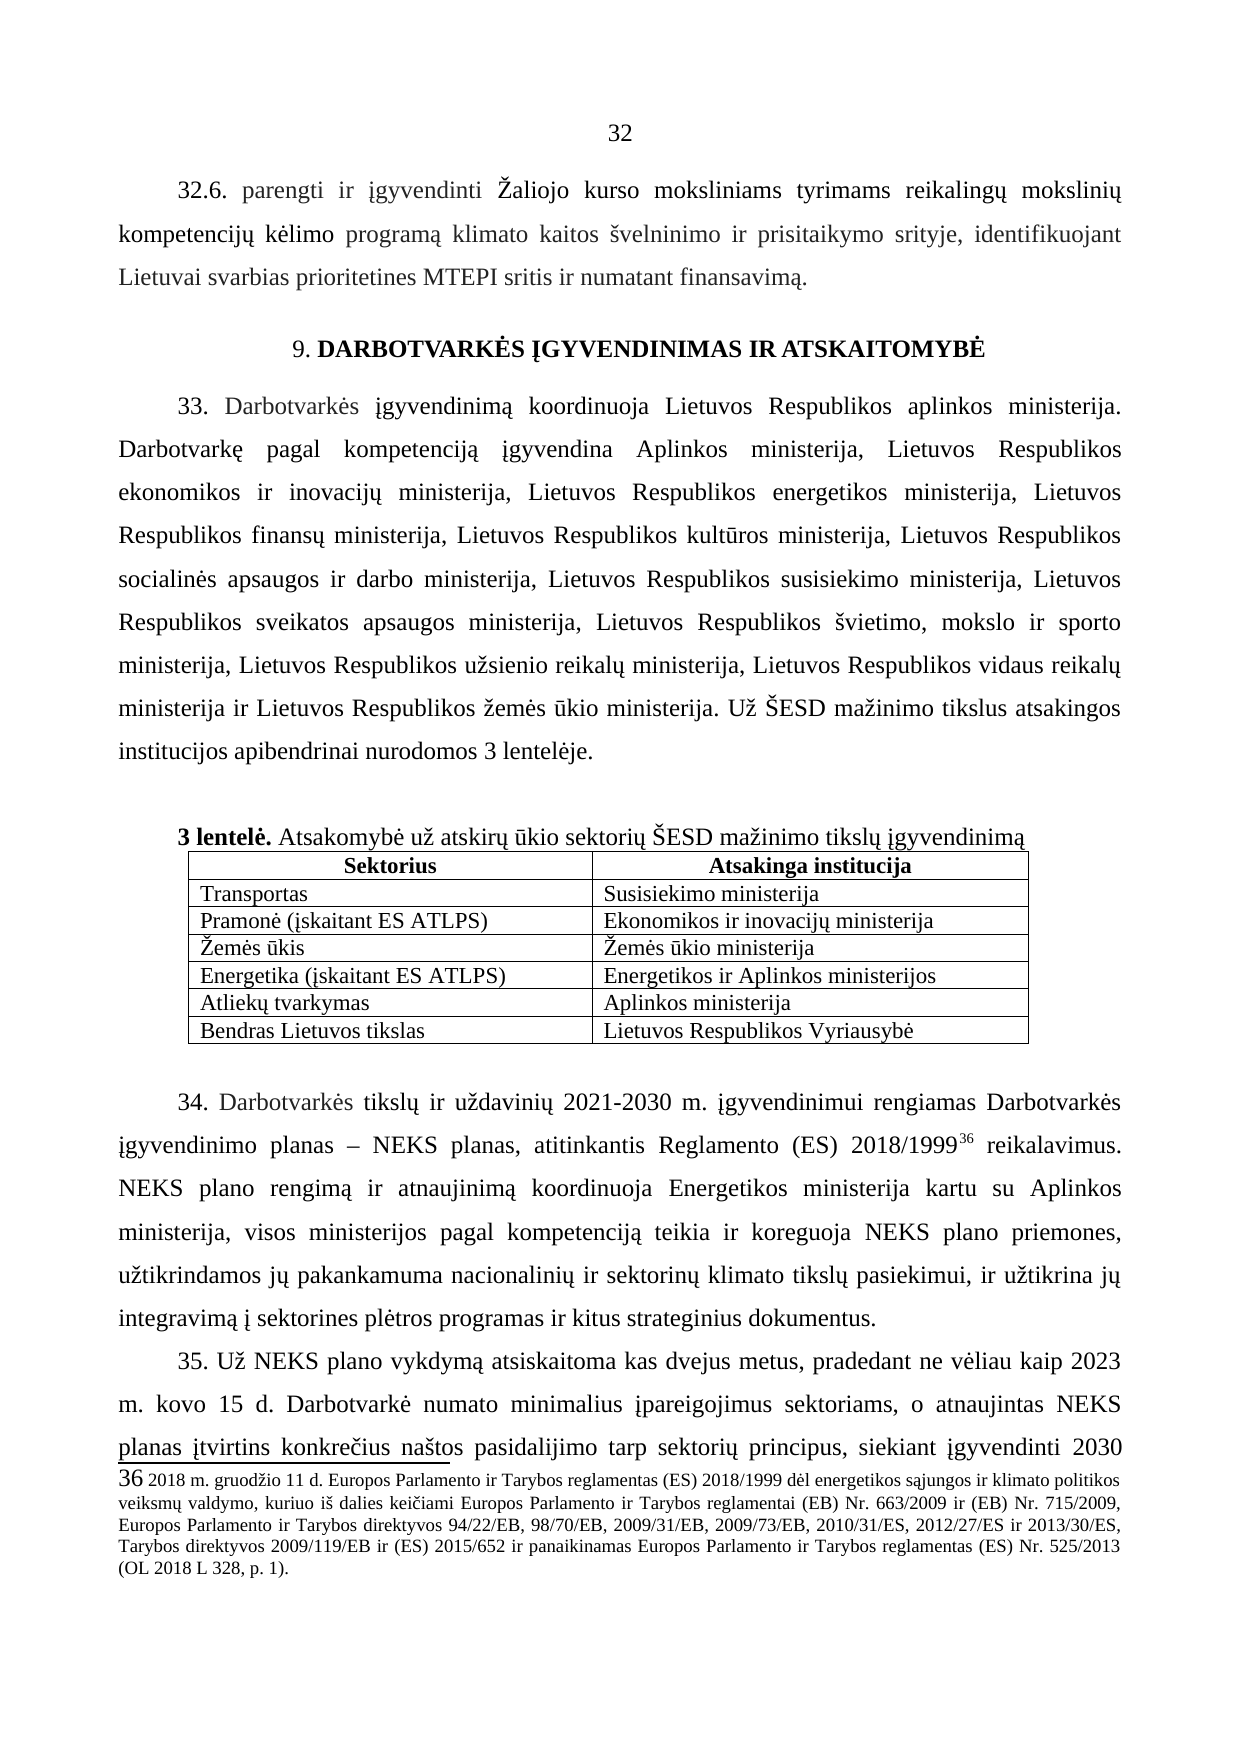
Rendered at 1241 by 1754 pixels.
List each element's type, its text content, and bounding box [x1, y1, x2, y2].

table_cell Žemės ūkis [189, 935, 592, 961]
table_cell Susisiekimo ministerija [593, 880, 1028, 906]
text 3 lentelė. Atsakomybė už atskirų ūkio sektorių ŠESD mažinimo tikslų įgyvendinimą [118, 822, 1122, 851]
table_cell Ekonomikos ir inovacijų ministerija [593, 907, 1028, 933]
table_cell Energetikos ir Aplinkos ministerijos [593, 962, 1028, 988]
table_cell Žemės ūkio ministerija [593, 935, 1028, 961]
text 35. Už NEKS plano vykdymą atsiskaitoma kas dvejus metus, pradedant ne vėliau kaip 2023 m. kovo 15 d. Darbotvarkė numato minimalius įpareigojimus sektoriams, o atnaujintas NEKS planas įtvirtins konkrečius naštos pasidalijimo tarp sektorių principus, siekiant įgyvendinti 2030 [118, 1346, 1122, 1461]
table_cell Atliekų tvarkymas [189, 989, 592, 1016]
text 33. Darbotvarkės įgyvendinimą koordinuoja Lietuvos Respublikos aplinkos ministerija. Darbotvarkę pagal kompetenciją įgyvendina Aplinkos ministerija, Lietuvos Respublikos ekonomikos ir inovacijų ministerija, Lietuvos Respublikos energetikos ministerija, Lietuvos Respublikos finansų ministerija, Lietuvos Respublikos kultūros ministerija, Lietuvos Respublikos socialinės apsaugos ir darbo ministerija, Lietuvos Respublikos susisiekimo ministerija, Lietuvos Respublikos sveikatos apsaugos ministerija, Lietuvos Respublikos švietimo, mokslo ir sporto ministerija, Lietuvos Respublikos užsienio reikalų ministerija, Lietuvos Respublikos vidaus reikalų ministerija ir Lietuvos Respublikos žemės ūkio ministerija. Už ŠESD mažinimo tikslus atsakingos institucijos apibendrinai nurodomos 3 lentelėje. [118, 391, 1122, 765]
text 34. Darbotvarkės tikslų ir uždavinių 2021-2030 m. įgyvendinimui rengiamas Darbotvarkės įgyvendinimo planas – NEKS planas, atitinkantis Reglamento (ES) 2018/1999 reikalavimus. NEKS plano rengimą ir atnaujinimą koordinuoja Energetikos ministerija kartu su Aplinkos ministerija, visos ministerijos pagal kompetenciją teikia ir koreguoja NEKS plano priemones, užtikrindamos jų pakankamuma nacionalinių ir sektorinų klimato tikslų pasiekimui, ir užtikrina jų integravimą į sektorines plėtros programas ir kitus strateginius dokumentus. [118, 1087, 1122, 1332]
table_cell Pramonė (įskaitant ES ATLPS) [189, 907, 592, 933]
text 32.6. parengti ir įgyvendinti Žaliojo kurso moksliniams tyrimams reikalingų mokslinių kompetencijų kėlimo programą klimato kaitos švelninimo ir prisitaikymo srityje, identifikuojant Lietuvai svarbias prioritetines MTEPI sritis ir numatant finansavimą. [118, 176, 1122, 291]
table_cell Transportas [189, 880, 592, 906]
text 2018 m. gruodžio 11 d. Europos Parlamento ir Tarybos reglamentas (ES) 2018/1999 dėl energetikos sąjungos ir klimato politikos veiksmų valdymo, kuriuo iš dalies keičiami Europos Parlamento ir Tarybos reglamentai (EB) Nr. 663/2009 ir (EB) Nr. 715/2009, Europos Parlamento ir Tarybos direktyvos 94/22/EB, 98/70/EB, 2009/31/EB, 2009/73/EB, 2010/31/ES, 2012/27/ES ir 2013/30/ES, Tarybos direktyvos 2009/119/EB ir (ES) 2015/652 ir panaikinamas Europos Parlamento ir Tarybos reglamentas (ES) Nr. 525/2013 (OL 2018 L 328, p. 1). [118, 1463, 1122, 1578]
text 9. DARBOTVARKĖS ĮGYVENDINIMAS IR ATSKAITOMYBĖ [156, 334, 1122, 362]
table_header Sektorius [189, 852, 592, 879]
table_cell Energetika (įskaitant ES ATLPS) [189, 962, 592, 988]
table_header Atsakinga institucija [593, 852, 1028, 879]
table_cell Lietuvos Respublikos Vyriausybė [593, 1017, 1028, 1043]
table_cell Bendras Lietuvos tikslas [189, 1017, 592, 1043]
table_cell Aplinkos ministerija [593, 989, 1028, 1016]
